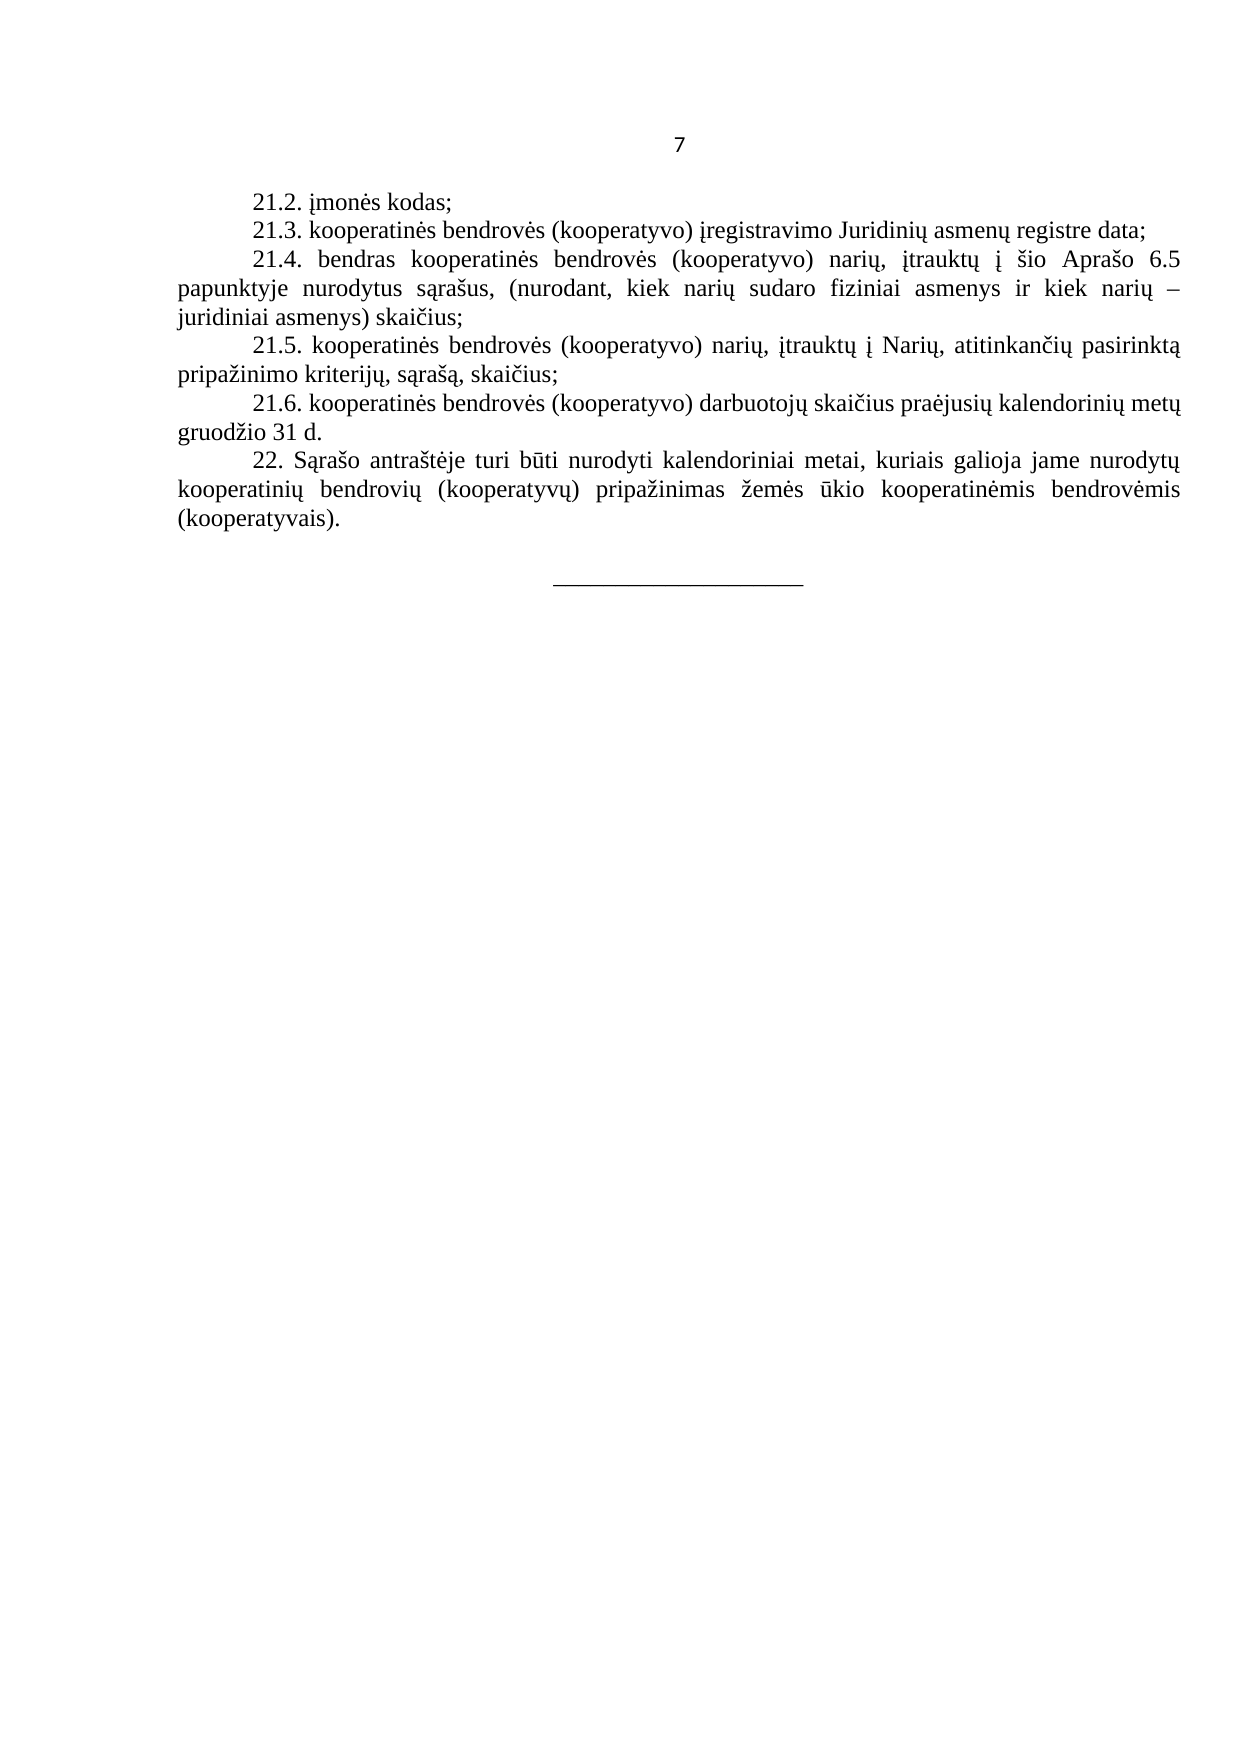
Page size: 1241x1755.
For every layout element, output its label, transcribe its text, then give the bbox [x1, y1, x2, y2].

text 21.2. įmonės kodas; [177, 187, 1181, 215]
text 21.3. kooperatinės bendrovės (kooperatyvo) įregistravimo Juridinių asmenų registre data; [177, 215, 1181, 244]
text 21.5. kooperatinės bendrovės (kooperatyvo) narių, įtrauktų į Narių, atitinkančių pasirinktą pripažinimo kriterijų, sąrašą, skaičius; [177, 330, 1181, 388]
text 21.4. bendras kooperatinės bendrovės (kooperatyvo) narių, įtrauktų į šio Aprašo 6.5 papunktyje nurodytus sąrašus, (nurodant, kiek narių sudaro fiziniai asmenys ir kiek narių – juridiniai asmenys) skaičius; [177, 244, 1181, 330]
text 22. Sąrašo antraštėje turi būti nurodyti kalendoriniai metai, kuriais galioja jame nurodytų kooperatinių bendrovių (kooperatyvų) pripažinimas žemės ūkio kooperatinėmis bendrovėmis (kooperatyvais). [177, 445, 1181, 532]
text 21.6. kooperatinės bendrovės (kooperatyvo) darbuotojų skaičius praėjusių kalendorinių metų gruodžio 31 d. [177, 388, 1181, 445]
text ____________________ [175, 560, 1181, 589]
